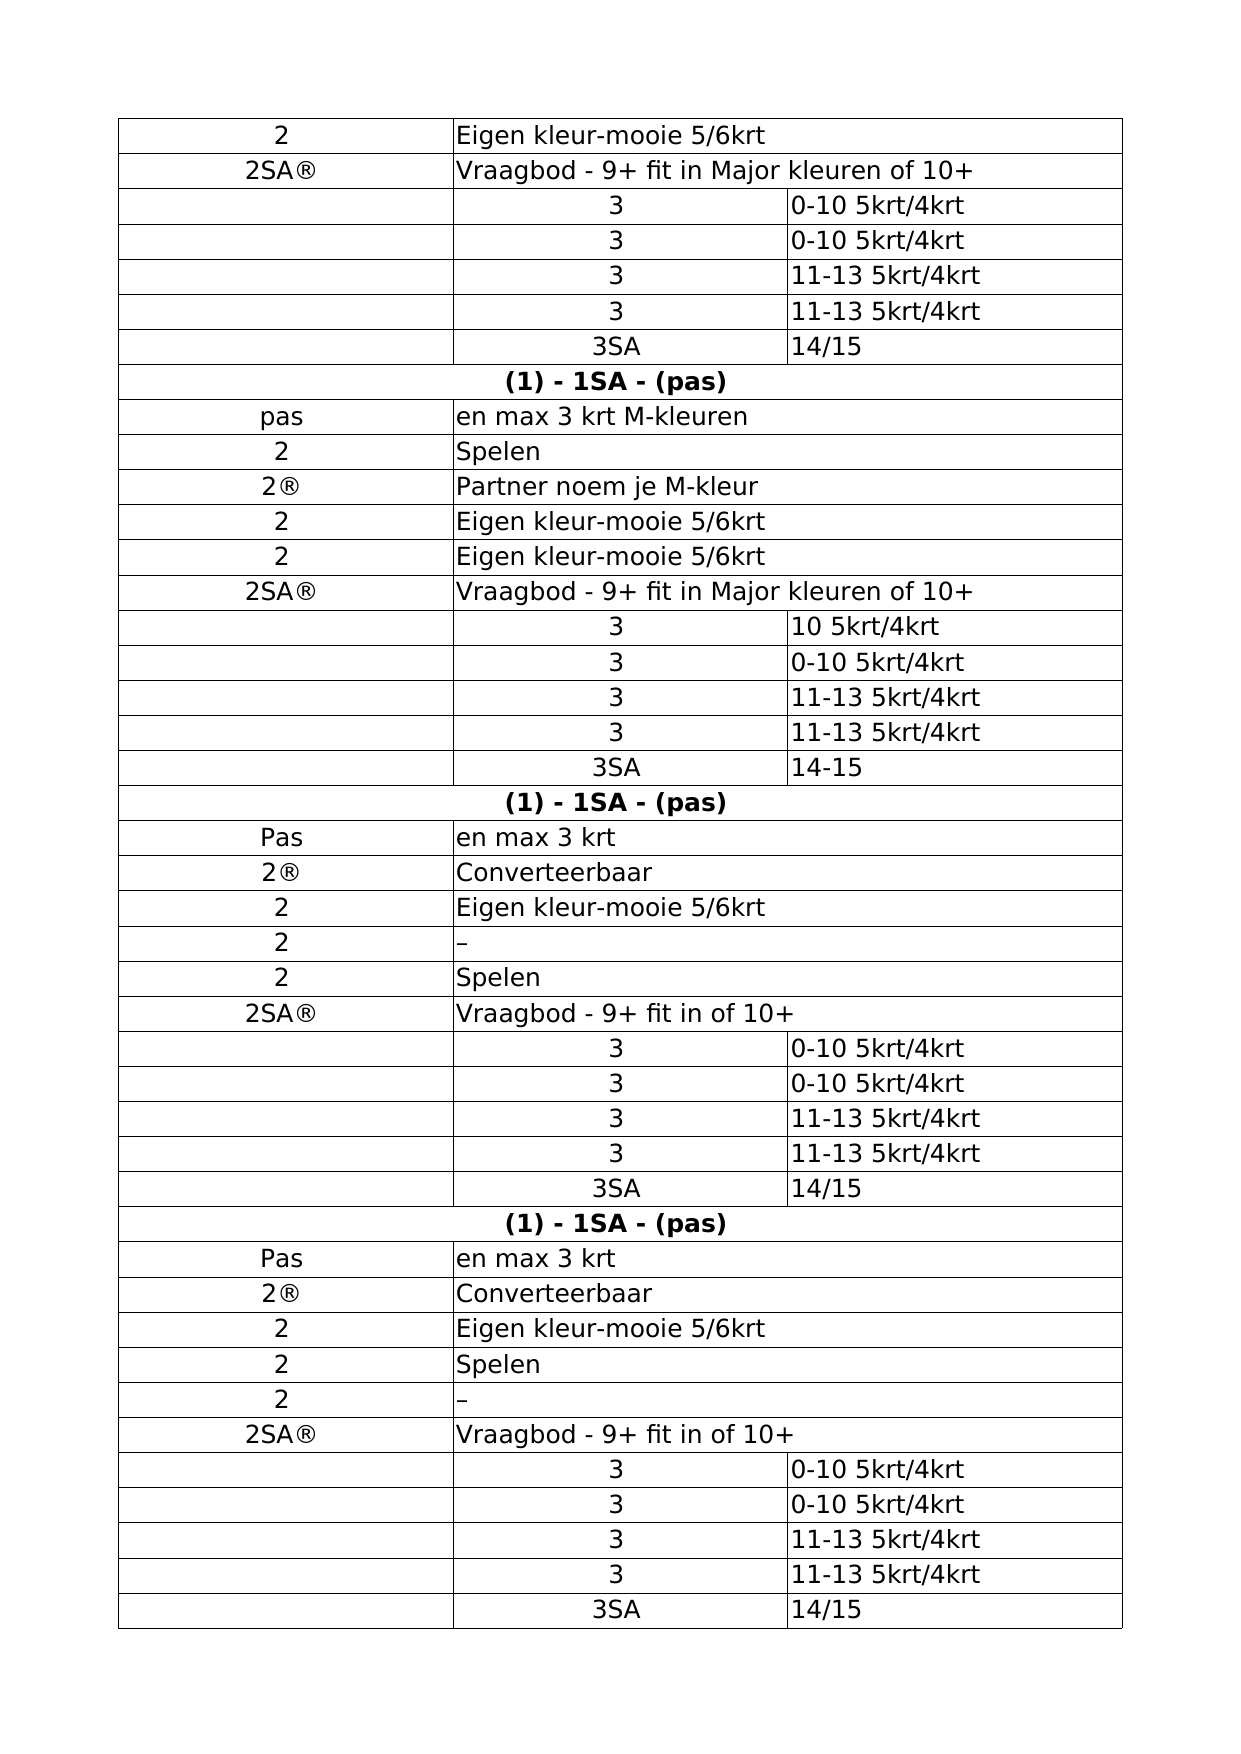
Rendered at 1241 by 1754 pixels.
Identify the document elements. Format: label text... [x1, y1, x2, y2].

table_cell Converteerbaar [454, 856, 1122, 890]
table_cell 3 [454, 295, 787, 329]
table_cell 3 [454, 716, 787, 750]
table_cell 3 [454, 225, 787, 258]
table_cell [119, 1172, 453, 1206]
table_cell 2SA® [119, 1418, 453, 1452]
table_cell Vraagbod - 9+ fit in of 10+ [454, 1418, 1122, 1452]
table_cell 0-10 5krt/4krt [788, 1067, 1122, 1101]
table_cell 0-10 5krt/4krt [788, 1488, 1122, 1522]
table_cell 2SA® [119, 576, 453, 609]
table_cell Converteerbaar [454, 1278, 1122, 1312]
table_cell 3 [454, 1137, 787, 1171]
table_cell 14/15 [788, 1594, 1122, 1628]
table_cell [119, 1523, 453, 1557]
table_cell 11-13 5krt/4krt [788, 1102, 1122, 1136]
table_cell Eigen kleur-mooie 5/6krt [454, 1313, 1122, 1347]
table_cell Spelen [454, 435, 1122, 469]
table_cell 11-13 5krt/4krt [788, 1523, 1122, 1557]
table_cell 3 [454, 611, 787, 645]
table_cell 2 [119, 119, 453, 153]
table_cell Pas [119, 1242, 453, 1277]
table_cell 10 5krt/4krt [788, 611, 1122, 645]
table_cell (1) - 1SA - (pas) [119, 786, 1122, 820]
table_cell 11-13 5krt/4krt [788, 260, 1122, 294]
table_cell 0-10 5krt/4krt [788, 646, 1122, 680]
table_cell 0-10 5krt/4krt [788, 1453, 1122, 1487]
table_cell [119, 1559, 453, 1592]
table_cell Vraagbod - 9+ fit in Major kleuren of 10+ [454, 154, 1122, 188]
table_cell Eigen kleur-mooie 5/6krt [454, 505, 1122, 539]
table_cell en max 3 krt M-kleuren [454, 400, 1122, 434]
table_cell – [454, 1383, 1122, 1417]
table_cell 2 [119, 962, 453, 996]
table_cell 2SA® [119, 154, 453, 188]
table_cell [119, 611, 453, 645]
table_cell [119, 330, 453, 364]
table_cell [119, 1594, 453, 1628]
table_cell 3 [454, 1559, 787, 1592]
table_cell 2 [119, 435, 453, 469]
table_cell [119, 189, 453, 223]
table_cell [119, 1137, 453, 1171]
table_cell en max 3 krt [454, 821, 1122, 855]
table_cell 14-15 [788, 751, 1122, 785]
table_cell 2SA® [119, 997, 453, 1031]
table_cell 3 [454, 1067, 787, 1101]
table_cell (1) - 1SA - (pas) [119, 365, 1122, 399]
table_cell 11-13 5krt/4krt [788, 681, 1122, 715]
table_cell 3SA [454, 1594, 787, 1628]
table_cell 2 [119, 1313, 453, 1347]
table_cell Pas [119, 821, 453, 855]
table_cell 3SA [454, 330, 787, 364]
table_cell 11-13 5krt/4krt [788, 716, 1122, 750]
table_cell 11-13 5krt/4krt [788, 1137, 1122, 1171]
table_cell 3 [454, 1102, 787, 1136]
table_cell Eigen kleur-mooie 5/6krt [454, 540, 1122, 574]
table_cell [119, 1102, 453, 1136]
table_cell [119, 295, 453, 329]
table_cell [119, 716, 453, 750]
table_cell 11-13 5krt/4krt [788, 1559, 1122, 1592]
table_cell 3 [454, 646, 787, 680]
table_cell 0-10 5krt/4krt [788, 189, 1122, 223]
table_cell 3 [454, 1488, 787, 1522]
table_cell 0-10 5krt/4krt [788, 1032, 1122, 1066]
table_cell 3 [454, 260, 787, 294]
table_cell 3 [454, 681, 787, 715]
table_cell 14/15 [788, 1172, 1122, 1206]
table_cell Eigen kleur-mooie 5/6krt [454, 119, 1122, 153]
table_cell 2 [119, 540, 453, 574]
table_cell 2® [119, 1278, 453, 1312]
table_cell 0-10 5krt/4krt [788, 225, 1122, 258]
table_cell Vraagbod - 9+ fit in Major kleuren of 10+ [454, 576, 1122, 609]
table_cell pas [119, 400, 453, 434]
table_cell 14/15 [788, 330, 1122, 364]
table_cell Spelen [454, 962, 1122, 996]
table_cell 2 [119, 1348, 453, 1382]
table_cell 2® [119, 856, 453, 890]
table_cell 2® [119, 470, 453, 504]
table_cell [119, 1032, 453, 1066]
table_cell Eigen kleur-mooie 5/6krt [454, 891, 1122, 926]
table_cell Spelen [454, 1348, 1122, 1382]
table_cell [119, 1067, 453, 1101]
table_cell [119, 681, 453, 715]
table_cell [119, 260, 453, 294]
table_cell 11-13 5krt/4krt [788, 295, 1122, 329]
table_cell 3 [454, 189, 787, 223]
table_cell 3 [454, 1032, 787, 1066]
table_cell [119, 751, 453, 785]
table_cell (1) - 1SA - (pas) [119, 1207, 1122, 1241]
table_cell 3SA [454, 751, 787, 785]
table_cell 2 [119, 891, 453, 926]
table_cell 2 [119, 927, 453, 961]
table_cell [119, 1488, 453, 1522]
table_cell 3SA [454, 1172, 787, 1206]
table_cell en max 3 krt [454, 1242, 1122, 1277]
table_cell Partner noem je M-kleur [454, 470, 1122, 504]
table_cell 3 [454, 1453, 787, 1487]
table_cell 2 [119, 505, 453, 539]
table_cell [119, 1453, 453, 1487]
table_cell [119, 225, 453, 258]
table_cell 3 [454, 1523, 787, 1557]
table_cell Vraagbod - 9+ fit in of 10+ [454, 997, 1122, 1031]
table_cell [119, 646, 453, 680]
table_cell – [454, 927, 1122, 961]
table_cell 2 [119, 1383, 453, 1417]
